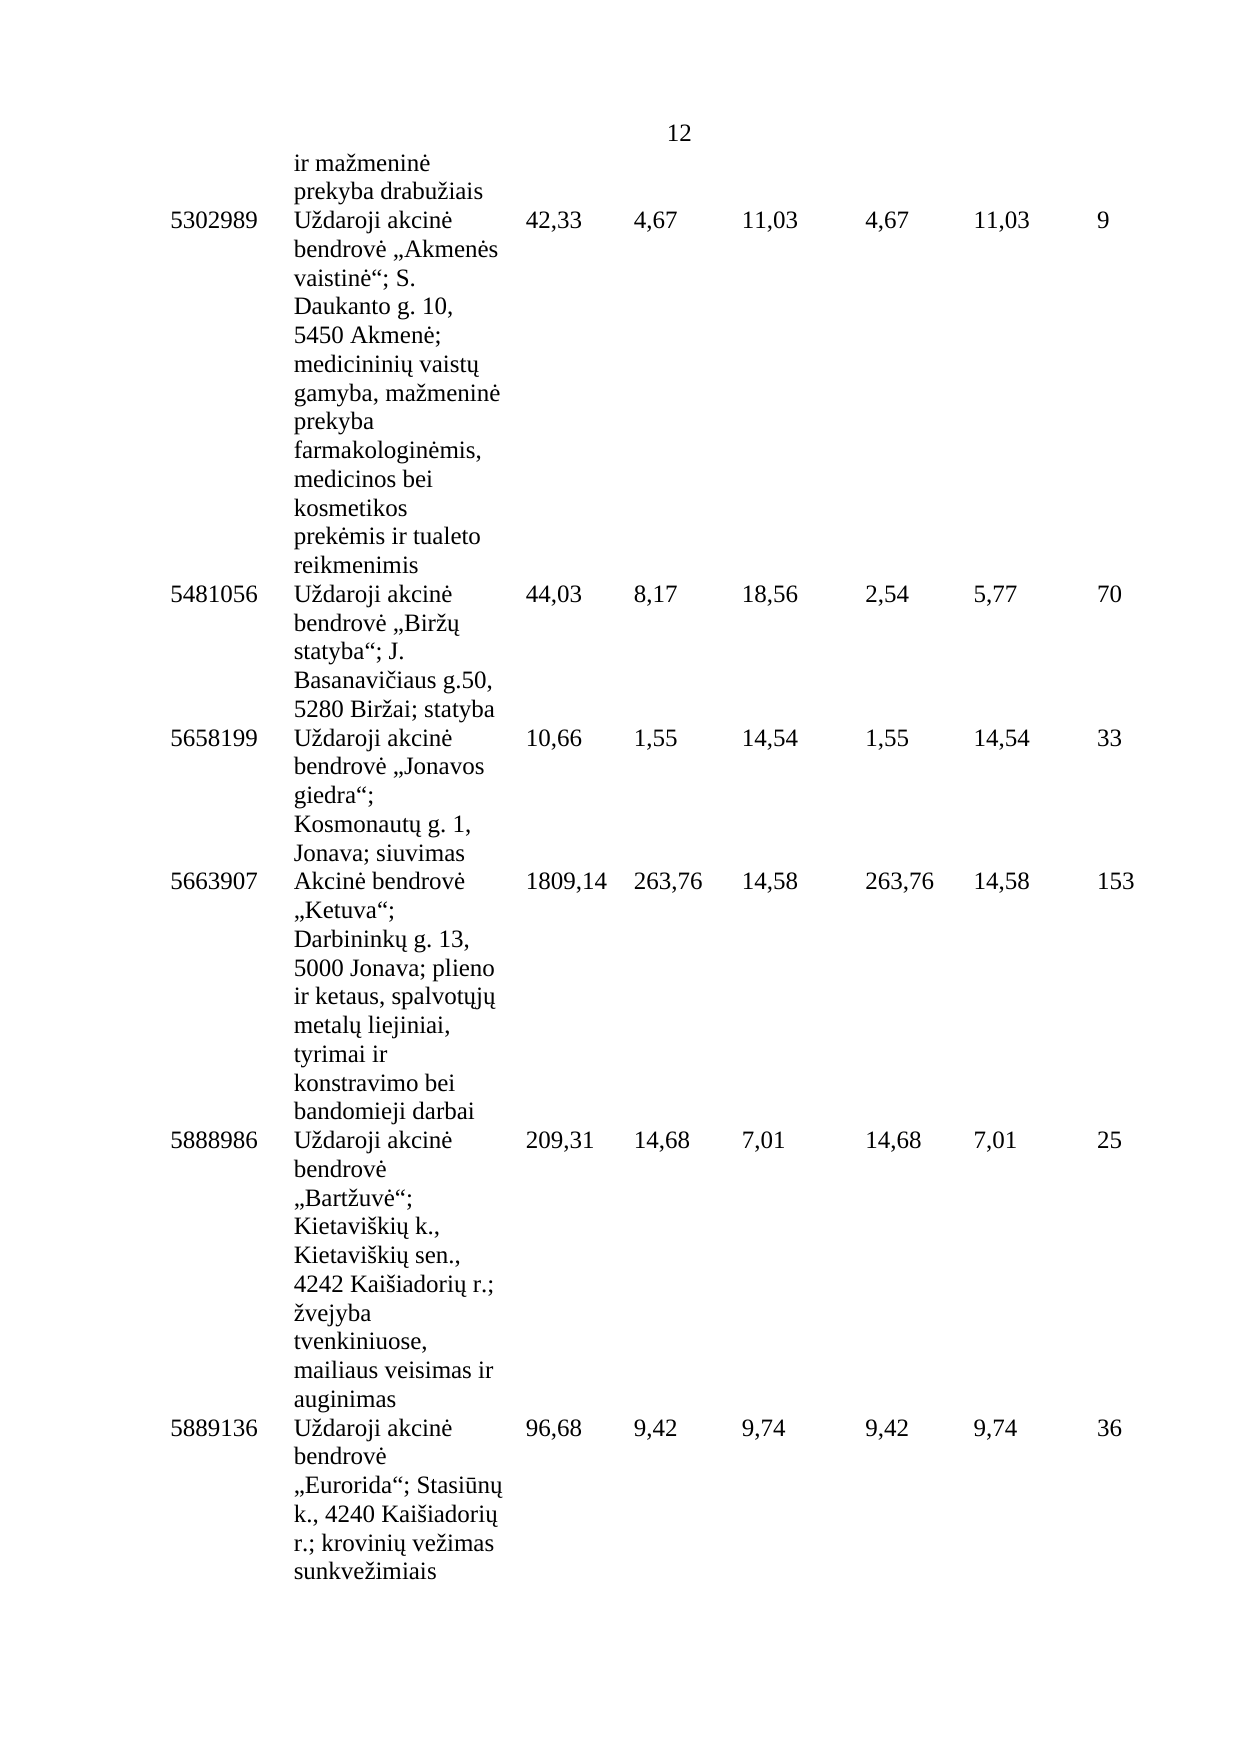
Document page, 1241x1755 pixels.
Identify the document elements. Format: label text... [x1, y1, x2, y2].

table_cell 153 [1086, 866, 1163, 1125]
table_cell 14,68 [622, 1125, 730, 1413]
table_cell 5658199 [159, 723, 282, 866]
table_cell 209,31 [514, 1125, 622, 1413]
table_cell 70 [1086, 579, 1163, 723]
table_cell 7,01 [962, 1125, 1086, 1413]
table_cell 9 [1086, 205, 1163, 579]
table_cell 1809,14 [514, 866, 622, 1125]
table_cell 25 [1086, 1125, 1163, 1413]
table_cell 1,55 [854, 723, 962, 866]
table_cell 5889136 [159, 1413, 282, 1585]
table_cell 8,17 [622, 579, 730, 723]
table_cell Uždaroji akcinė bendrovė „Eurorida“; Stasiūnų k., 4240 Kaišiadorių r.; krovinių vežimas sunkvežimiais [282, 1413, 514, 1585]
table_cell 14,58 [962, 866, 1086, 1125]
table_cell [730, 148, 854, 205]
table_cell 9,74 [730, 1413, 854, 1585]
table_cell 14,54 [962, 723, 1086, 866]
table_cell ir mažmeninė prekyba drabužiais [282, 148, 514, 205]
table_cell 5663907 [159, 866, 282, 1125]
table_cell 14,68 [854, 1125, 962, 1413]
table_cell Uždaroji akcinė bendrovė „Biržų statyba“; J. Basanavičiaus g.50, 5280 Biržai; statyba [282, 579, 514, 723]
table_cell 18,56 [730, 579, 854, 723]
table_cell 263,76 [622, 866, 730, 1125]
table_cell 42,33 [514, 205, 622, 579]
table_cell [514, 148, 622, 205]
table_cell 9,74 [962, 1413, 1086, 1585]
table_cell Uždaroji akcinė bendrovė „Akmenės vaistinė“; S. Daukanto g. 10, 5450 Akmenė; medicininių vaistų gamyba, mažmeninė prekyba farmakologinėmis, medicinos bei kosmetikos prekėmis ir tualeto reikmenimis [282, 205, 514, 579]
table_cell 1,55 [622, 723, 730, 866]
table_cell 9,42 [622, 1413, 730, 1585]
table_cell 9,42 [854, 1413, 962, 1585]
table_cell 2,54 [854, 579, 962, 723]
table_cell Uždaroji akcinė bendrovė „Bartžuvė“; Kietaviškių k., Kietaviškių sen., 4242 Kaišiadorių r.; žvejyba tvenkiniuose, mailiaus veisimas ir auginimas [282, 1125, 514, 1413]
table_cell 5481056 [159, 579, 282, 723]
table_cell [962, 148, 1086, 205]
table_cell 14,54 [730, 723, 854, 866]
table_cell [159, 148, 282, 205]
table_cell 4,67 [854, 205, 962, 579]
table_cell 44,03 [514, 579, 622, 723]
table_cell 7,01 [730, 1125, 854, 1413]
table_cell Akcinė bendrovė „Ketuva“; Darbininkų g. 13, 5000 Jonava; plieno ir ketaus, spalvotųjų metalų liejiniai, tyrimai ir konstravimo bei bandomieji darbai [282, 866, 514, 1125]
table_cell 263,76 [854, 866, 962, 1125]
table_cell [622, 148, 730, 205]
table_cell [854, 148, 962, 205]
table_cell 96,68 [514, 1413, 622, 1585]
table_cell 5302989 [159, 205, 282, 579]
table_cell 5888986 [159, 1125, 282, 1413]
table_cell 33 [1086, 723, 1163, 866]
table_cell 5,77 [962, 579, 1086, 723]
table_cell 14,58 [730, 866, 854, 1125]
table_cell Uždaroji akcinė bendrovė „Jonavos giedra“; Kosmonautų g. 1, Jonava; siuvimas [282, 723, 514, 866]
table_cell 36 [1086, 1413, 1163, 1585]
table_cell 11,03 [962, 205, 1086, 579]
table_cell [1086, 148, 1163, 205]
table_cell 10,66 [514, 723, 622, 866]
table_cell 4,67 [622, 205, 730, 579]
table_cell 11,03 [730, 205, 854, 579]
